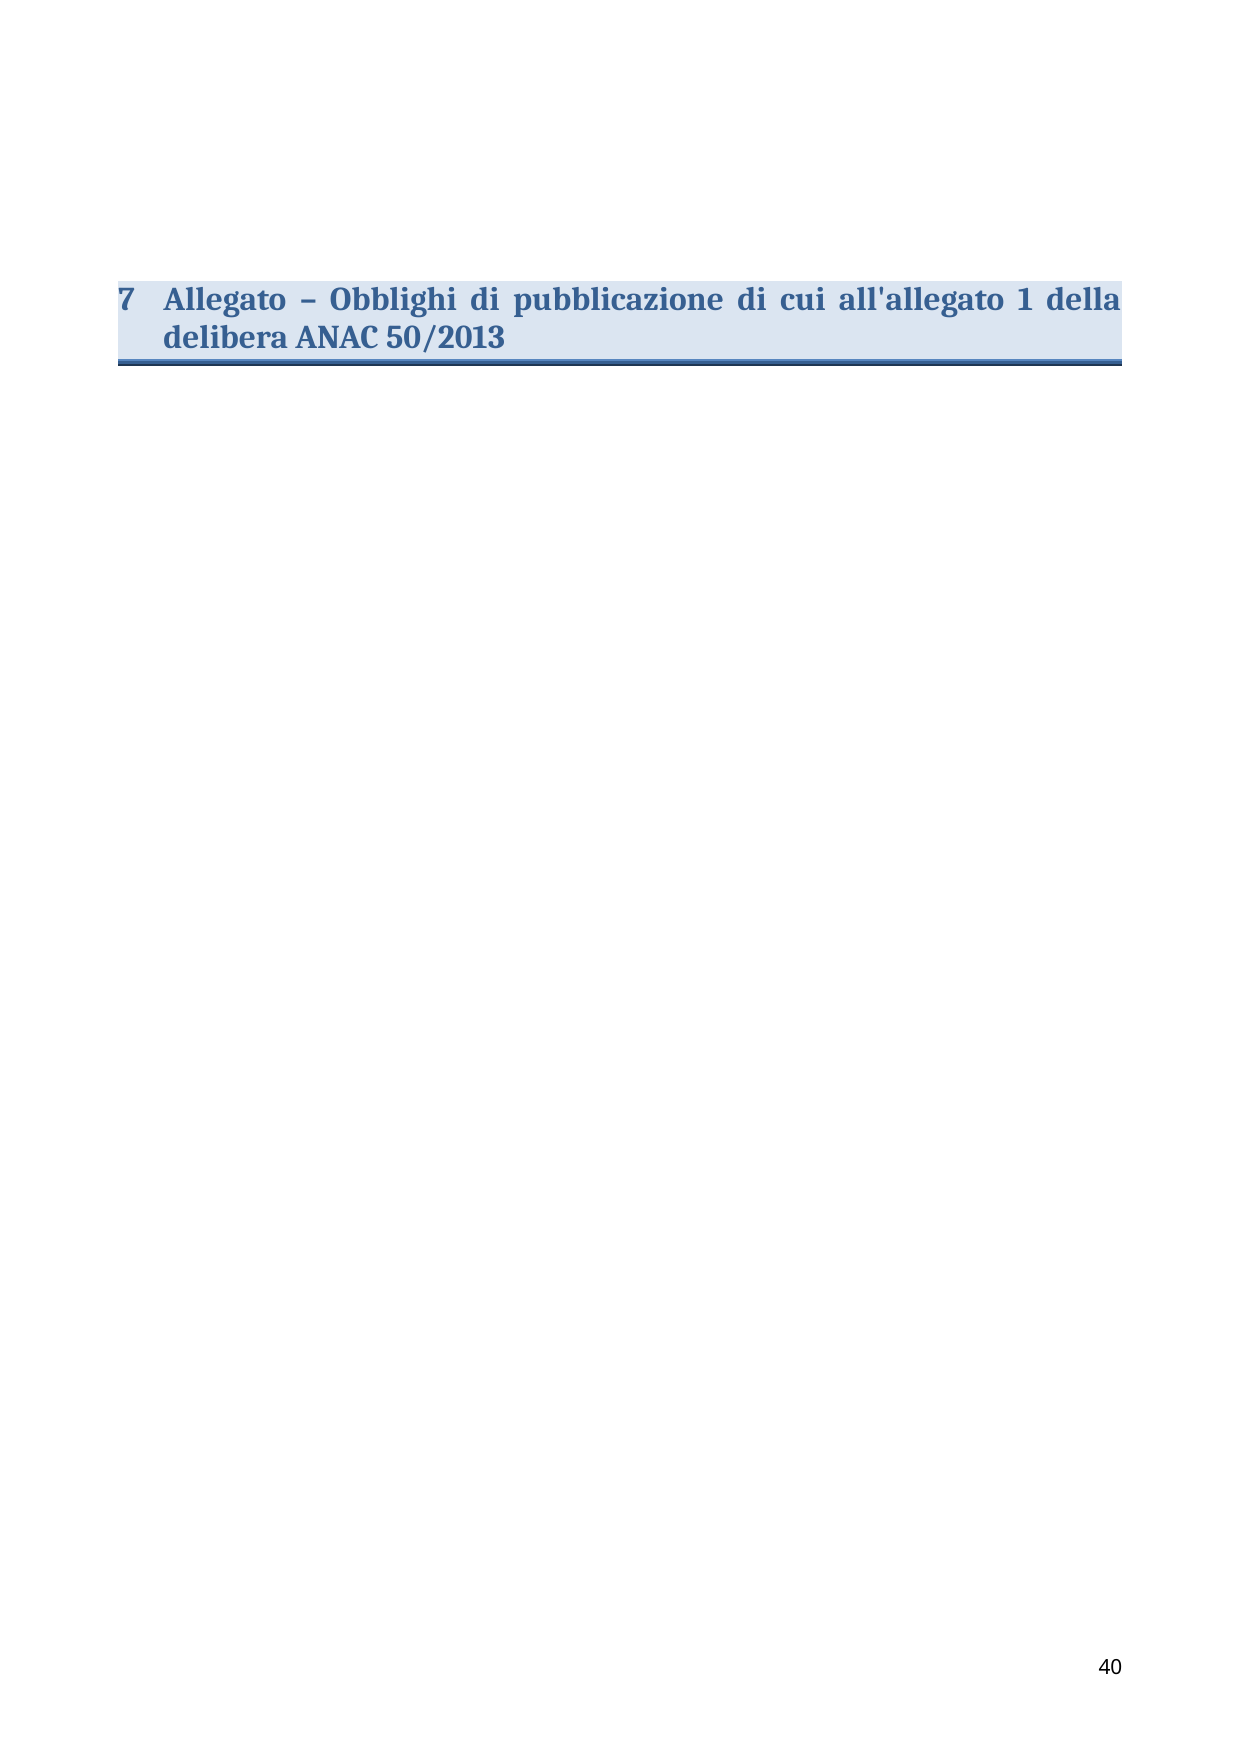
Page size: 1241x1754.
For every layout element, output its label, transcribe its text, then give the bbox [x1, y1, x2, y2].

subtitle Allegato – Obblighi di pubblicazione di cui all'allegato 1 della delibera ANAC 50/2013 [118, 281, 1122, 359]
